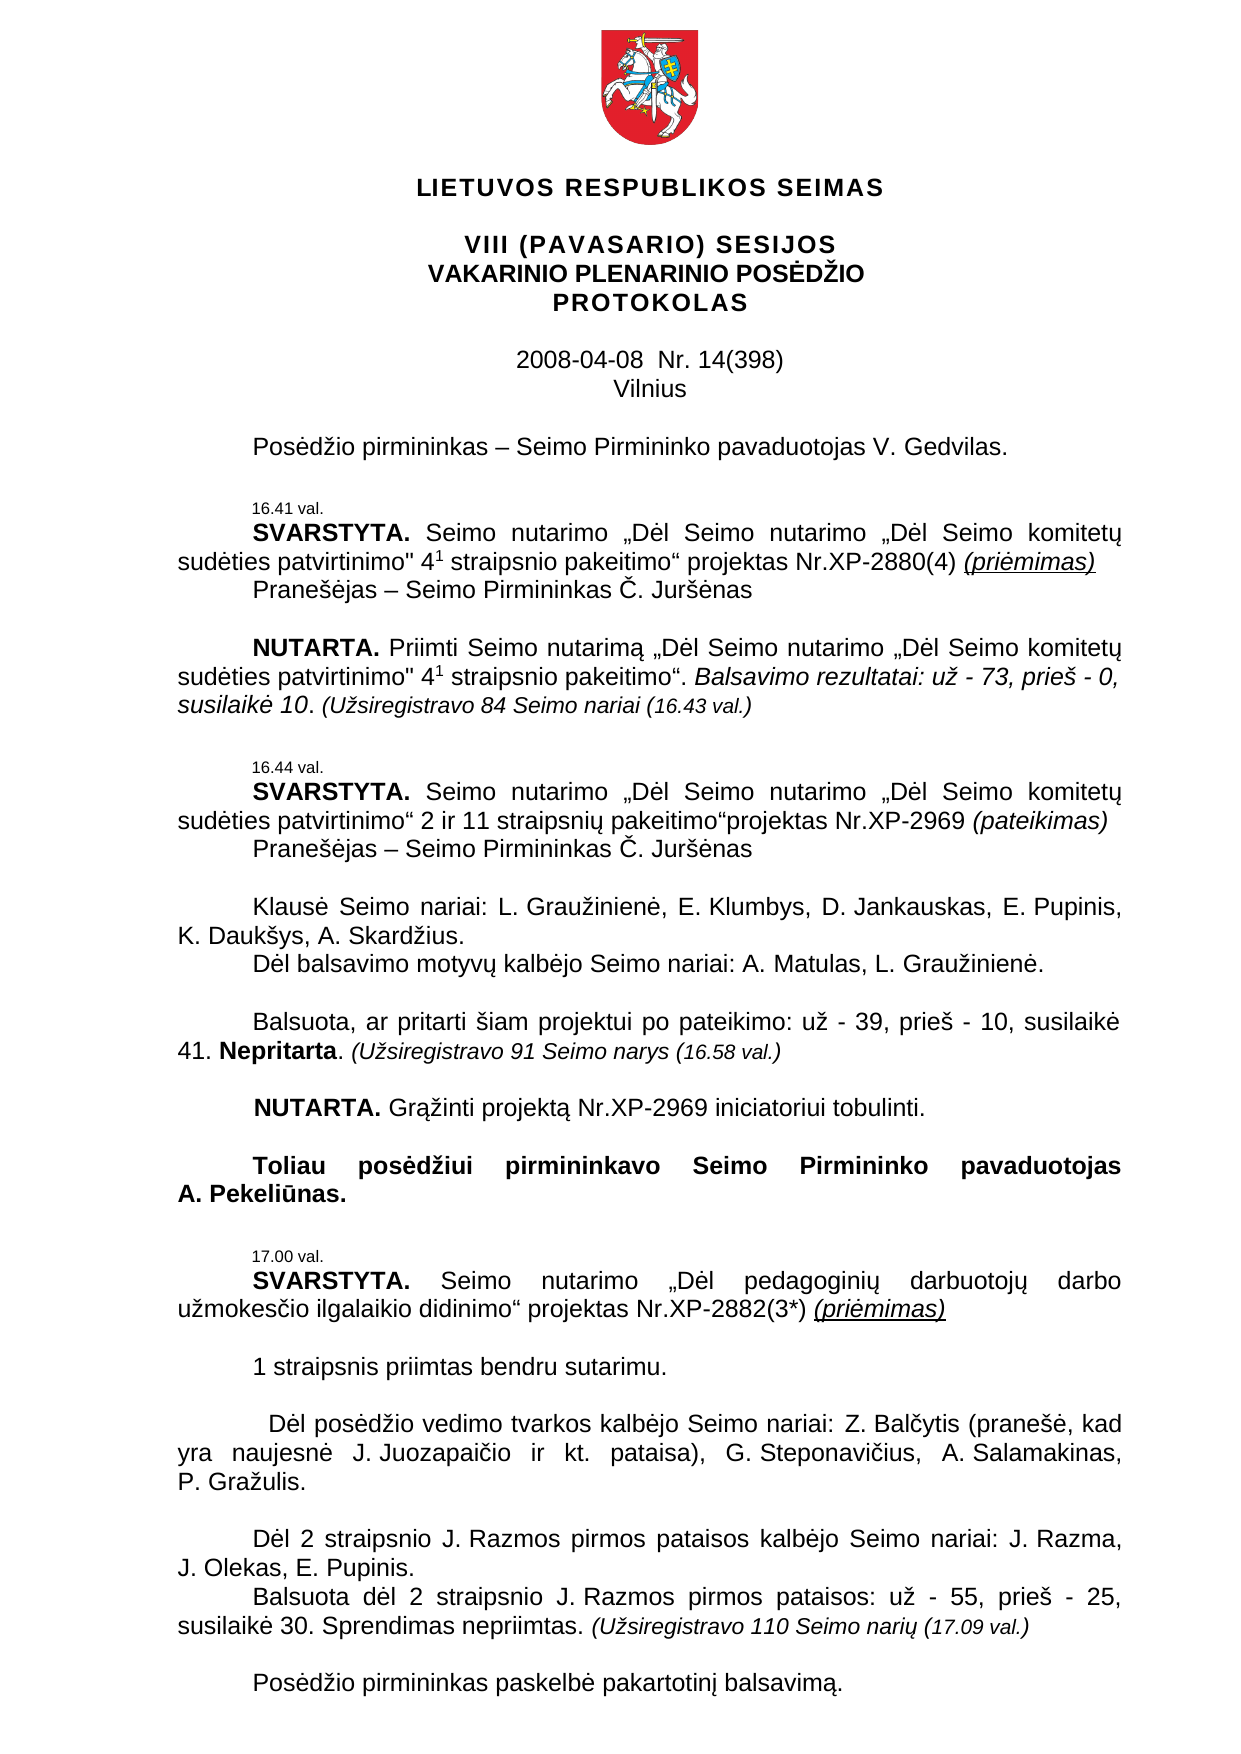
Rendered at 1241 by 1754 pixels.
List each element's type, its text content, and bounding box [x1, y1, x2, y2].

text LIETUVOS RESPUBLIKOS SEIMAS [177, 173, 1122, 202]
text Balsuota, ar pritarti šiam projektui po pateikimo: už - 39, prieš - 10, susilaikė 41. Nepritarta. (Užsiregistravo 91 Seimo narys (16.58 val.) [177, 1007, 1122, 1064]
text SVARSTYTA. Seimo nutarimo „Dėl Seimo nutarimo „Dėl Seimo komitetų sudėties patvirtinimo“ 2 ir 11 straipsnių pakeitimo“projektas Nr.XP-2969 (pateikimas) [177, 777, 1122, 834]
text NUTARTA. Priimti Seimo nutarimą „Dėl Seimo nutarimo „Dėl Seimo komitetų sudėties patvirtinimo" 41 straipsnio pakeitimo“. Balsavimo rezultatai: už - 73, prieš - 0, susilaikė 10. (Užsiregistravo 84 Seimo nariai (16.43 val.) [177, 633, 1122, 719]
text Dėl 2 straipsnio J. Razmos pirmos pataisos kalbėjo Seimo nariai: J. Razma, J. Olekas, E. Pupinis. [177, 1524, 1122, 1582]
subtitle VAKARINIO PLENARINIO POSĖDŽIO [177, 259, 1122, 288]
text SVARSTYTA. Seimo nutarimo „Dėl pedagoginių darbuotojų darbo užmokesčio ilgalaikio didinimo“ projektas Nr.XP-2882(3*) (priėmimas) [177, 1266, 1122, 1323]
text SVARSTYTA. Seimo nutarimo „Dėl Seimo nutarimo „Dėl Seimo komitetų sudėties patvirtinimo" 41 straipsnio pakeitimo“ projektas Nr.XP-2880(4) (priėmimas) [177, 518, 1122, 576]
text 1 straipsnis priimtas bendru sutarimu. [177, 1352, 1122, 1381]
text 16.41 val. [177, 499, 1122, 518]
text Posėdžio pirmininkas paskelbė pakartotinį balsavimą. [177, 1668, 1122, 1697]
text Klausė Seimo nariai: L. Graužinienė, E. Klumbys, D. Jankauskas, E. Pupinis, K. Daukšys, A. Skardžius. [177, 892, 1122, 949]
text Pranešėjas – Seimo Pirmininkas Č. Juršėnas [177, 576, 1122, 604]
text 17.00 val. [177, 1247, 1122, 1266]
text Dėl balsavimo motyvų kalbėjo Seimo nariai: A. Matulas, L. Graužinienė. [177, 949, 1122, 978]
text Pranešėjas – Seimo Pirmininkas Č. Juršėnas [177, 834, 1122, 863]
text 16.44 val. [177, 758, 1122, 777]
text NUTARTA. Grąžinti projektą Nr.XP-2969 iniciatoriui tobulinti. [177, 1093, 1122, 1122]
text Toliau posėdžiui pirmininkavo Seimo Pirmininko pavaduotojas A. Pekeliūnas. [177, 1151, 1122, 1208]
text 2008-04-08 Nr. 14(398) [177, 345, 1122, 374]
text Posėdžio pirmininkas – Seimo Pirmininko pavaduotojas V. Gedvilas. [177, 432, 1122, 460]
text PROTOKOLAS [177, 288, 1122, 317]
text Vilnius [177, 374, 1122, 403]
text VIII (PAVASARIO) SESIJOS [177, 230, 1122, 259]
text Balsuota dėl 2 straipsnio J. Razmos pirmos pataisos: už - 55, prieš - 25, susilaikė 30. Sprendimas nepriimtas. (Užsiregistravo 110 Seimo narių (17.09 val.) [177, 1582, 1122, 1639]
text Dėl posėdžio vedimo tvarkos kalbėjo Seimo nariai: Z. Balčytis (pranešė, kad yra naujesnė J. Juozapaičio ir kt. pataisa), G. Steponavičius, A. Salamakinas, P. Gražulis. [177, 1409, 1122, 1496]
